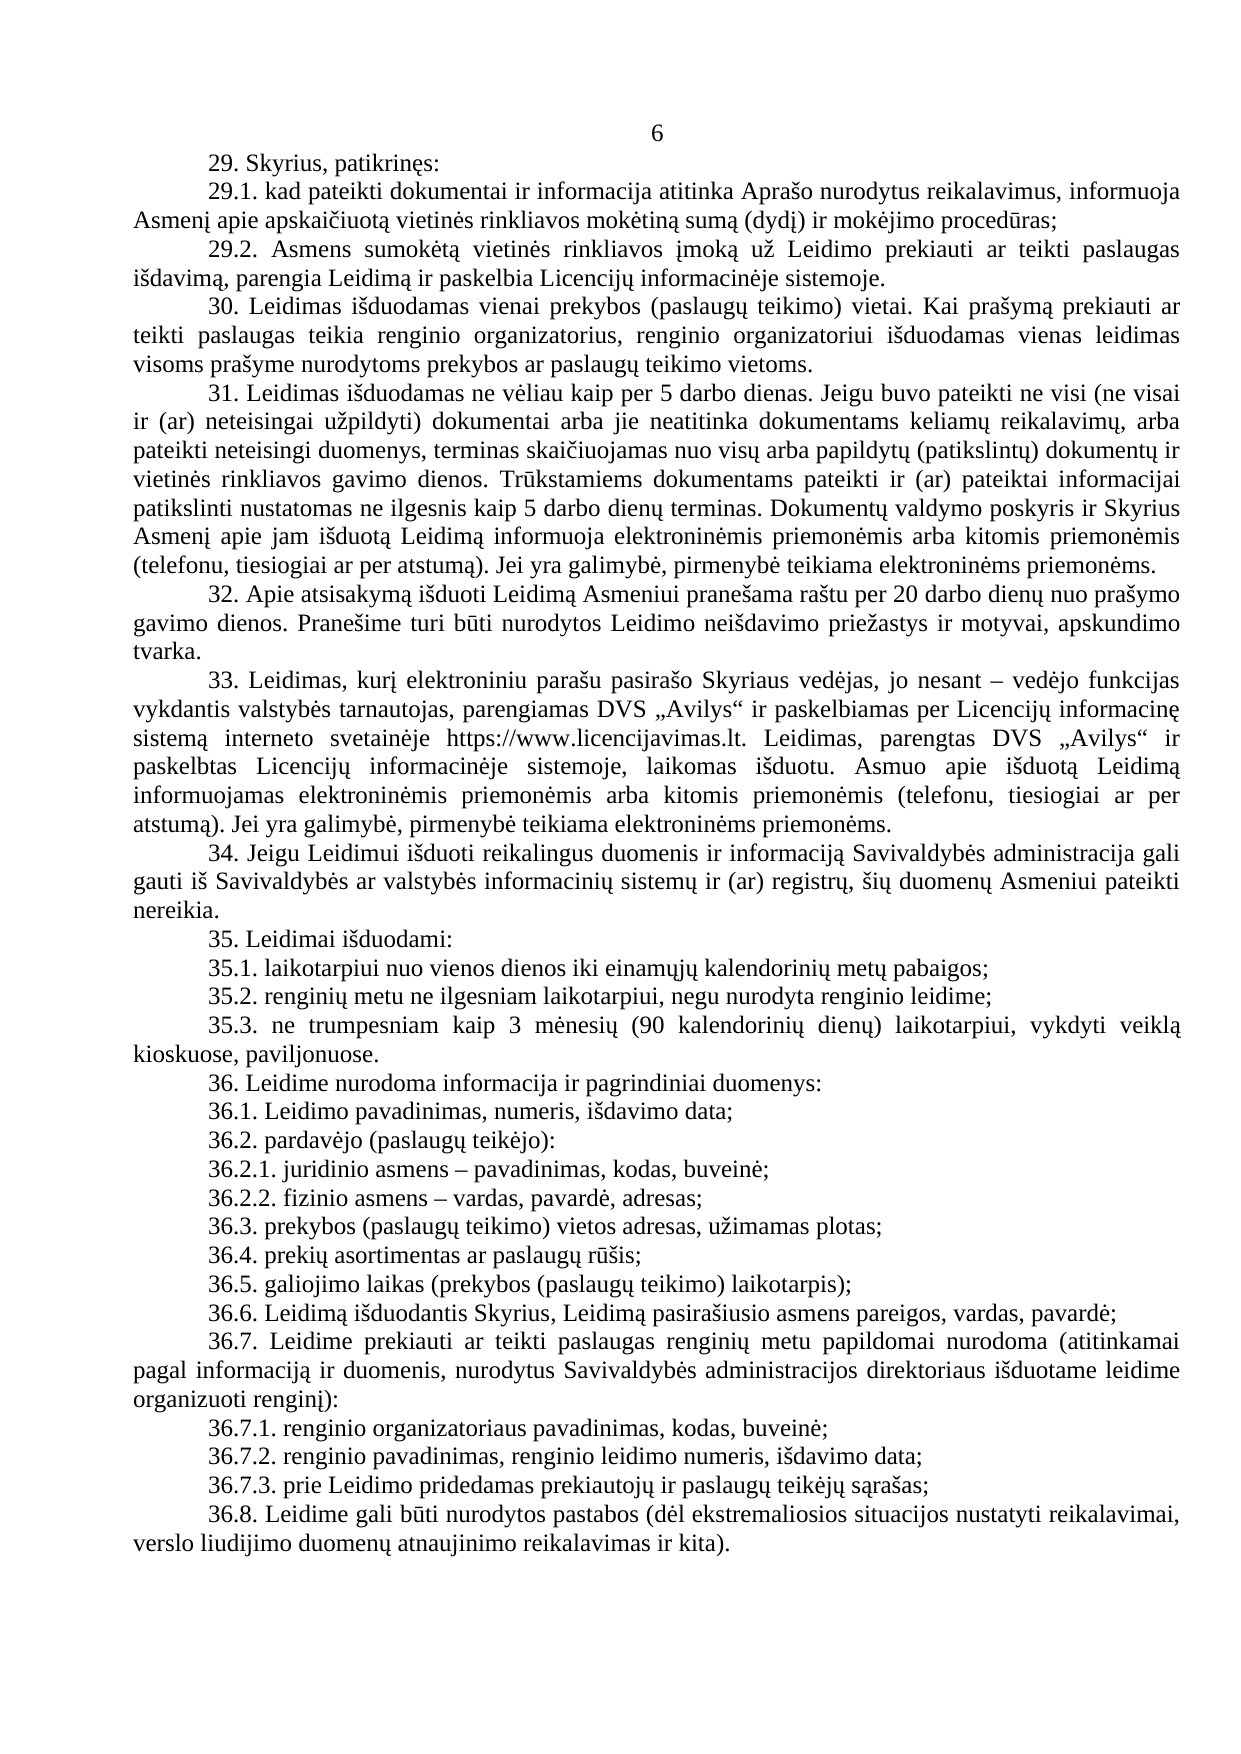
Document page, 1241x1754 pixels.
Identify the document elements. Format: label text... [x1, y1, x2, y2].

text 36.4. prekių asortimentas ar paslaugų rūšis; [133, 1240, 1181, 1269]
text 36.3. prekybos (paslaugų teikimo) vietos adresas, užimamas plotas; [133, 1211, 1181, 1240]
text 33. Leidimas, kurį elektroniniu parašu pasirašo Skyriaus vedėjas, jo nesant – vedėjo funkcijas vykdantis valstybės tarnautojas, parengiamas DVS „Avilys“ ir paskelbiamas per Licencijų informacinę sistemą interneto svetainėje https://www.licencijavimas.lt. Leidimas, parengtas DVS „Avilys“ ir paskelbtas Licencijų informacinėje sistemoje, laikomas išduotu. Asmuo apie išduotą Leidimą informuojamas elektroninėmis priemonėmis arba kitomis priemonėmis (telefonu, tiesiogiai ar per atstumą). Jei yra galimybė, pirmenybė teikiama elektroninėms priemonėms. [133, 665, 1181, 838]
text 36. Leidime nurodoma informacija ir pagrindiniai duomenys: [133, 1068, 1181, 1096]
text 36.2. pardavėjo (paslaugų teikėjo): [133, 1125, 1181, 1154]
text 30. Leidimas išduodamas vienai prekybos (paslaugų teikimo) vietai. Kai prašymą prekiauti ar teikti paslaugas teikia renginio organizatorius, renginio organizatoriui išduodamas vienas leidimas visoms prašyme nurodytoms prekybos ar paslaugų teikimo vietoms. [133, 291, 1181, 378]
text 36.7.3. prie Leidimo pridedamas prekiautojų ir paslaugų teikėjų sąrašas; [133, 1470, 1181, 1499]
text 36.2.2. fizinio asmens – vardas, pavardė, adresas; [133, 1183, 1181, 1211]
text 29.1. kad pateikti dokumentai ir informacija atitinka Aprašo nurodytus reikalavimus, informuoja Asmenį apie apskaičiuotą vietinės rinkliavos mokėtiną sumą (dydį) ir mokėjimo procedūras; [133, 176, 1181, 234]
text 36.1. Leidimo pavadinimas, numeris, išdavimo data; [133, 1096, 1181, 1125]
text 36.8. Leidime gali būti nurodytos pastabos (dėl ekstremaliosios situacijos nustatyti reikalavimai, verslo liudijimo duomenų atnaujinimo reikalavimas ir kita). [133, 1499, 1181, 1556]
text 36.2.1. juridinio asmens – pavadinimas, kodas, buveinė; [133, 1154, 1181, 1183]
text 35.2. renginių metu ne ilgesniam laikotarpiui, negu nurodyta renginio leidime; [133, 981, 1181, 1010]
text 32. Apie atsisakymą išduoti Leidimą Asmeniui pranešama raštu per 20 darbo dienų nuo prašymo gavimo dienos. Pranešime turi būti nurodytos Leidimo neišdavimo priežastys ir motyvai, apskundimo tvarka. [133, 579, 1181, 665]
text 29.2. Asmens sumokėtą vietinės rinkliavos įmoką už Leidimo prekiauti ar teikti paslaugas išdavimą, parengia Leidimą ir paskelbia Licencijų informacinėje sistemoje. [133, 234, 1181, 291]
text 36.7.2. renginio pavadinimas, renginio leidimo numeris, išdavimo data; [133, 1441, 1181, 1470]
text 36.7. Leidime prekiauti ar teikti paslaugas renginių metu papildomai nurodoma (atitinkamai pagal informaciją ir duomenis, nurodytus Savivaldybės administracijos direktoriaus išduotame leidime organizuoti renginį): [133, 1326, 1181, 1413]
text 36.5. galiojimo laikas (prekybos (paslaugų teikimo) laikotarpis); [133, 1269, 1181, 1298]
text 35.1. laikotarpiui nuo vienos dienos iki einamųjų kalendorinių metų pabaigos; [133, 953, 1181, 981]
text 35.3. ne trumpesniam kaip 3 mėnesių (90 kalendorinių dienų) laikotarpiui, vykdyti veiklą kioskuose, paviljonuose. [133, 1010, 1181, 1068]
text 36.6. Leidimą išduodantis Skyrius, Leidimą pasirašiusio asmens pareigos, vardas, pavardė; [133, 1298, 1181, 1326]
text 29. Skyrius, patikrinęs: [133, 148, 1181, 176]
text 34. Jeigu Leidimui išduoti reikalingus duomenis ir informaciją Savivaldybės administracija gali gauti iš Savivaldybės ar valstybės informacinių sistemų ir (ar) registrų, šių duomenų Asmeniui pateikti nereikia. [133, 838, 1181, 924]
text 35. Leidimai išduodami: [133, 924, 1181, 953]
text 31. Leidimas išduodamas ne vėliau kaip per 5 darbo dienas. Jeigu buvo pateikti ne visi (ne visai ir (ar) neteisingai užpildyti) dokumentai arba jie neatitinka dokumentams keliamų reikalavimų, arba pateikti neteisingi duomenys, terminas skaičiuojamas nuo visų arba papildytų (patikslintų) dokumentų ir vietinės rinkliavos gavimo dienos. Trūkstamiems dokumentams pateikti ir (ar) pateiktai informacijai patikslinti nustatomas ne ilgesnis kaip 5 darbo dienų terminas. Dokumentų valdymo poskyris ir Skyrius Asmenį apie jam išduotą Leidimą informuoja elektroninėmis priemonėmis arba kitomis priemonėmis (telefonu, tiesiogiai ar per atstumą). Jei yra galimybė, pirmenybė teikiama elektroninėms priemonėms. [133, 378, 1181, 579]
text 36.7.1. renginio organizatoriaus pavadinimas, kodas, buveinė; [133, 1413, 1181, 1441]
